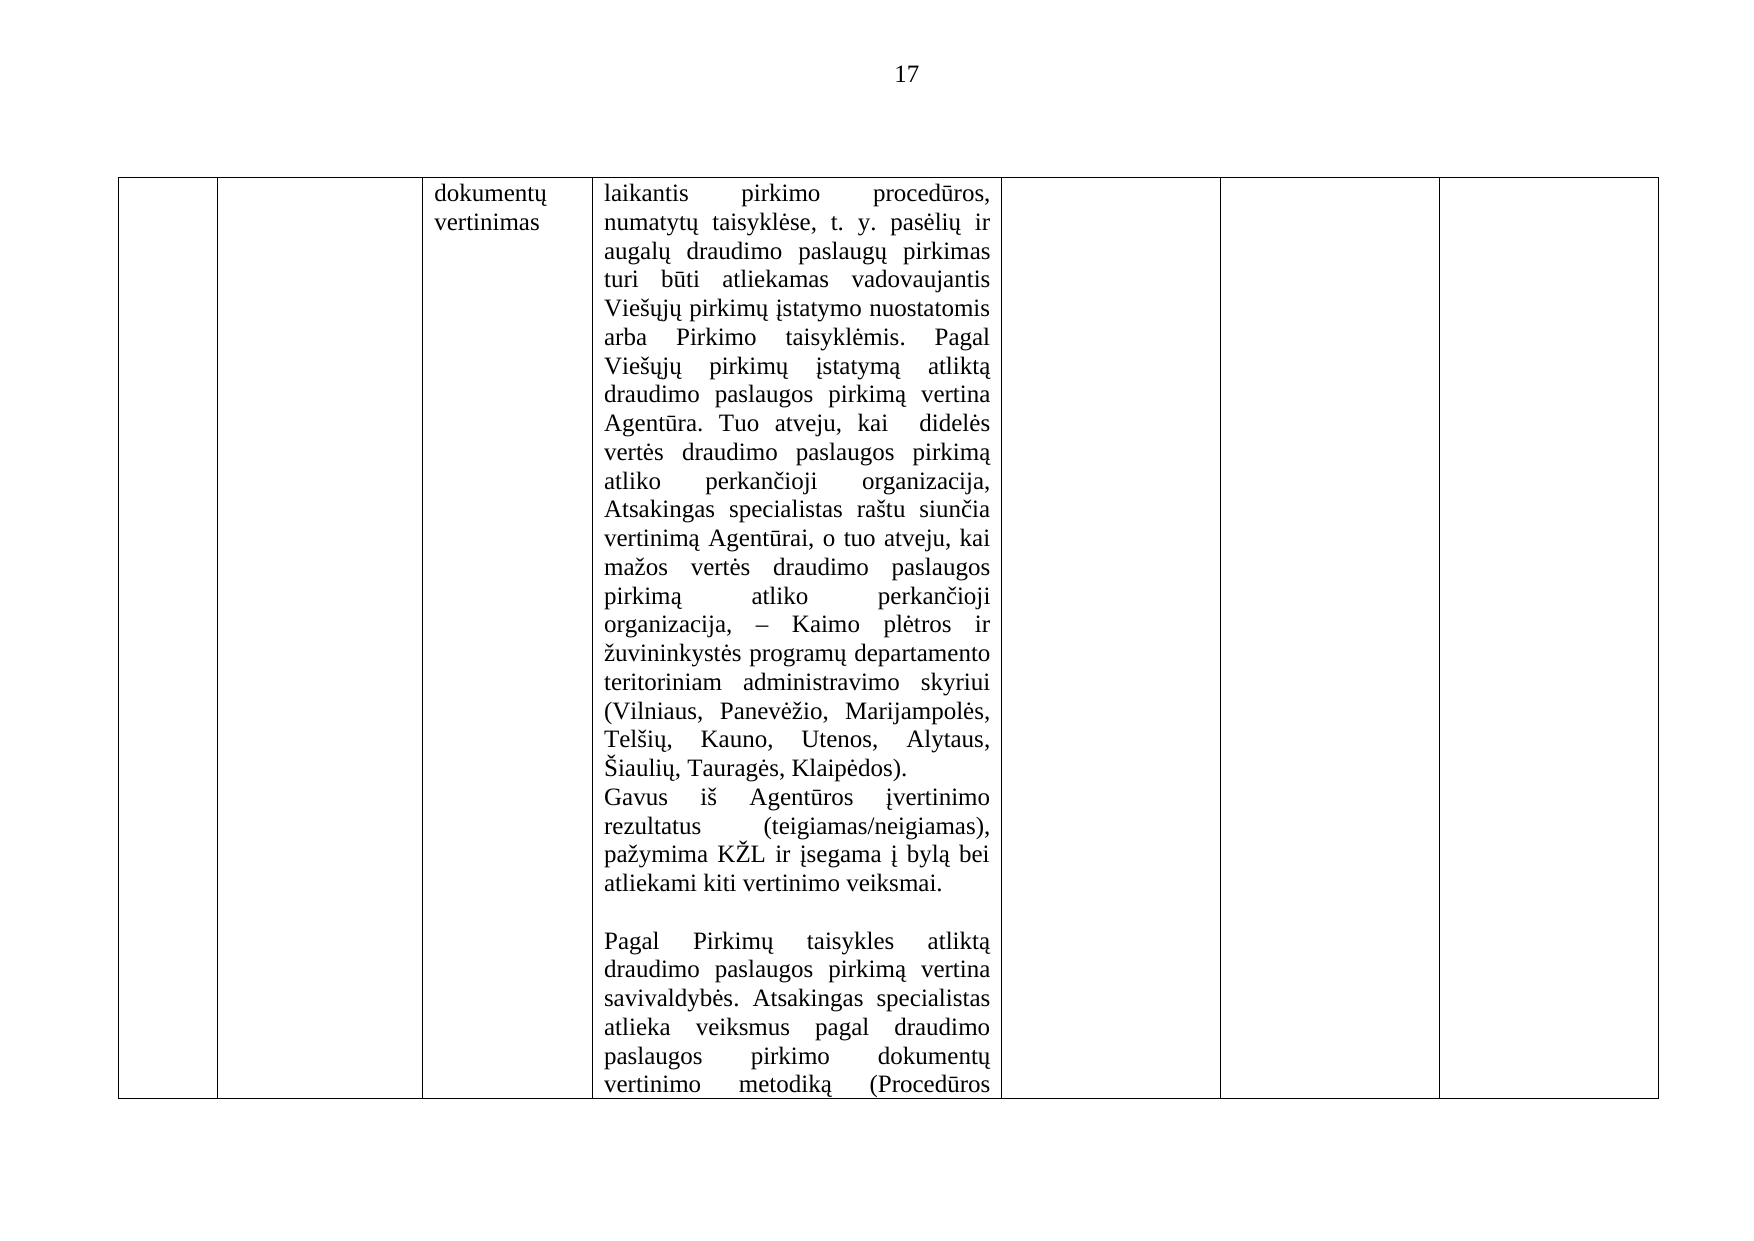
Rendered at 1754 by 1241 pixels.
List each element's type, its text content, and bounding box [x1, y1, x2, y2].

table_cell [1440, 178, 1658, 1098]
table_cell [119, 178, 217, 1098]
table_cell [1221, 178, 1439, 1098]
table_cell [218, 178, 422, 1098]
table_cell dokumentų vertinimas [423, 178, 592, 1098]
table_cell laikantis pirkimo procedūros, numatytų taisyklėse, t. y. pasėlių ir augalų draudimo paslaugų pirkimas turi būti atliekamas vadovaujantis Viešųjų pirkimų įstatymo nuostatomis arba Pirkimo taisyklėmis. Pagal Viešųjų pirkimų įstatymą atliktą draudimo paslaugos pirkimą vertina Agentūra. Tuo atveju, kai didelės vertės draudimo paslaugos pirkimą atliko perkančioji organizacija, Atsakingas specialistas raštu siunčia vertinimą Agentūrai, o tuo atveju, kai mažos vertės draudimo paslaugos pirkimą atliko perkančioji organizacija, – Kaimo plėtros ir žuvininkystės programų departamento teritoriniam administravimo skyriui (Vilniaus, Panevėžio, Marijampolės, Telšių, Kauno, Utenos, Alytaus, Šiaulių, Tauragės, Klaipėdos). Gavus iš Agentūros įvertinimo rezultatus (teigiamas/neigiamas), pažymima KŽL ir įsegama į bylą bei atliekami kiti vertinimo veiksmai. Pagal Pirkimų taisykles atliktą draudimo paslaugos pirkimą vertina savivaldybės. Atsakingas specialistas atlieka veiksmus pagal draudimo paslaugos pirkimo dokumentų vertinimo metodiką (Procedūros [593, 178, 1001, 1098]
table_cell [1002, 178, 1220, 1098]
